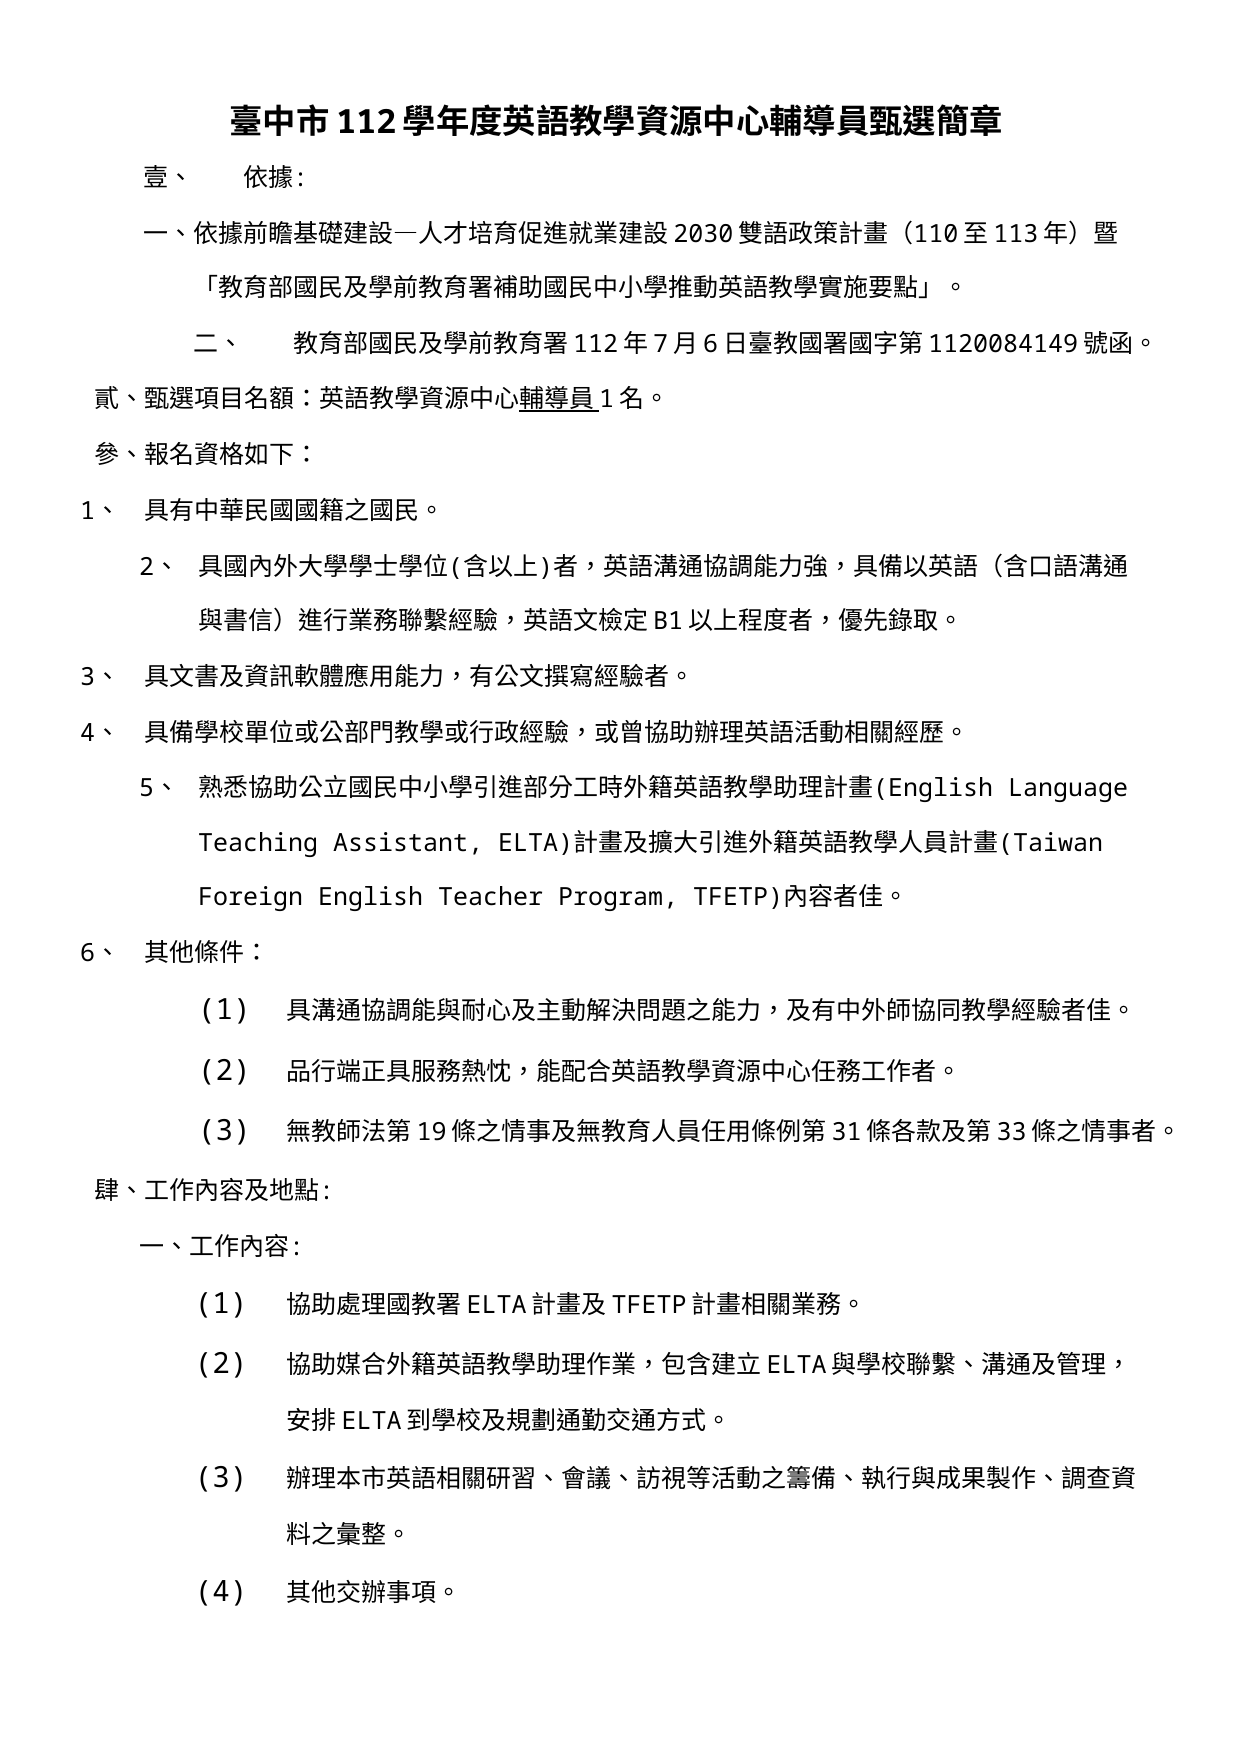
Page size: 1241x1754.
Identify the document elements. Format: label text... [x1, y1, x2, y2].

list 具溝通協調能與耐心及主動解決問題之能力，及有中外師協同教學經驗者佳。 [198, 988, 1187, 1028]
list 教育部國民及學前教育署112年7月6日臺教國署國字第1120084149號函。 [193, 323, 1146, 359]
text 參、報名資格如下： [94, 435, 1146, 471]
list 具文書及資訊軟體應用能力，有公文撰寫經驗者。 [80, 656, 1146, 692]
text 一、工作內容: [94, 1226, 1146, 1262]
list 辦理本市英語相關研習、會議、訪視等活動之籌備、執行與成果製作、調查資料之彙整。 [194, 1456, 1146, 1550]
list 熟悉協助公立國民中小學引進部分工時外籍英語教學助理計畫(English Language Teaching Assistant, ELTA)計畫及擴大引進外籍英語教學人員計畫(Taiwan Foreign English Teacher Program, TFETP)內容者佳。 [139, 768, 1146, 913]
list 協助媒合外籍英語教學助理作業，包含建立ELTA與學校聯繫、溝通及管理，安排ELTA到學校及規劃通勤交通方式。 [194, 1343, 1146, 1437]
text 肆、工作內容及地點: [94, 1170, 1146, 1207]
list 具國內外大學學士學位(含以上)者，英語溝通協調能力強，具備以英語（含口語溝通與書信）進行業務聯繫經驗，英語文檢定B1以上程度者，優先錄取。 [139, 546, 1146, 637]
list 其他交辦事項。 [194, 1570, 1146, 1609]
list 無教師法第19條之情事及無教育人員任用條例第31條各款及第33條之情事者。 [198, 1109, 1187, 1149]
text 臺中市112學年度英語教學資源中心輔導員甄選簡章 [94, 94, 1146, 143]
text 貳、甄選項目名額：英語教學資源中心輔導員1名。 [94, 379, 1146, 415]
list 依據前瞻基礎建設—人才培育促進就業建設2030雙語政策計畫（110至113年）暨「教育部國民及學前教育署補助國民中小學推動英語教學實施要點」。 [143, 213, 1146, 304]
list 品行端正具服務熱忱，能配合英語教學資源中心任務工作者。 [198, 1049, 1146, 1088]
list 依據: [143, 157, 1146, 194]
list 其他條件： [80, 932, 1146, 968]
list 協助處理國教署ELTA計畫及TFETP計畫相關業務。 [194, 1282, 1146, 1322]
list 具有中華民國國籍之國民。 [80, 490, 1146, 527]
list 具備學校單位或公部門教學或行政經驗，或曾協助辦理英語活動相關經歷。 [80, 712, 1146, 748]
